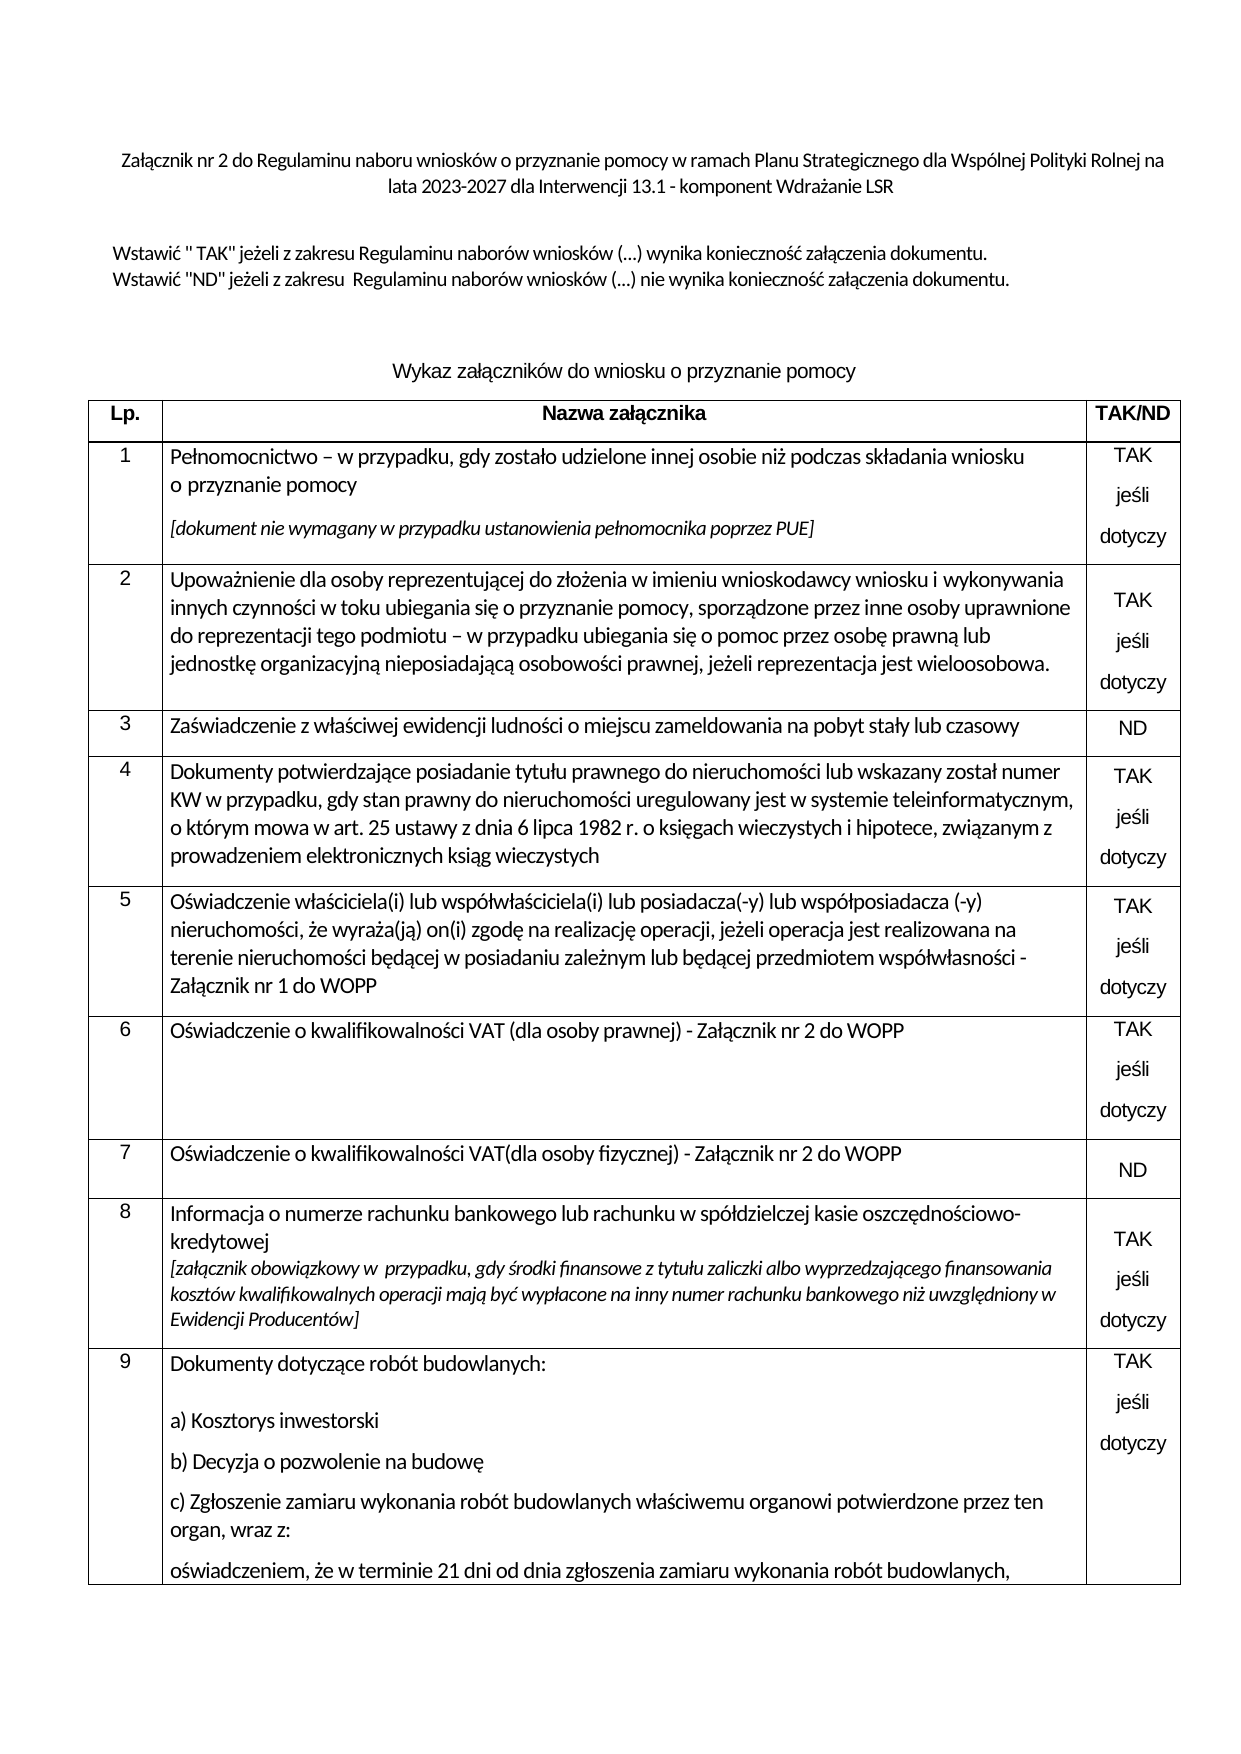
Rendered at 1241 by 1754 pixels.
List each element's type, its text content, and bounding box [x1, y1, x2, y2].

table_cell TAK jeśli dotyczy [1087, 1349, 1180, 1584]
table_cell 6 [89, 1017, 162, 1138]
table_cell 4 [89, 757, 162, 886]
table_cell Dokumenty dotyczące robót budowlanych: a) Kosztorys inwestorski b) Decyzja o pozwolenie na budowę c) Zgłoszenie zamiaru wykonania robót budowlanych właściwemu organowi potwierdzone przez ten organ, wraz z: oświadczeniem, że w terminie 21 dni od dnia zgłoszenia zamiaru wykonania robót budowlanych, [163, 1349, 1086, 1584]
table_cell [89, 359, 162, 400]
table_cell ND [1087, 1140, 1180, 1198]
table_cell ND [1087, 711, 1180, 756]
table_cell [1086, 359, 1180, 400]
table_cell TAK/ND [1087, 401, 1180, 441]
table_cell Oświadczenie o kwalifikowalności VAT (dla osoby prawnej) - Załącznik nr 2 do WOPP [163, 1017, 1086, 1138]
table_cell Lp. [89, 401, 162, 441]
table_cell TAK jeśli dotyczy [1087, 757, 1180, 886]
table_cell Nazwa załącznika [163, 401, 1086, 441]
table_cell Dokumenty potwierdzające posiadanie tytułu prawnego do nieruchomości lub wskazany został numer KW w przypadku, gdy stan prawny do nieruchomości uregulowany jest w systemie teleinformatycznym, o którym mowa w art. 25 ustawy z dnia 6 lipca 1982 r. o księgach wieczystych i hipotece, związanym z prowadzeniem elektronicznych ksiąg wieczystych [163, 757, 1086, 886]
table_cell TAK jeśli dotyczy [1087, 887, 1180, 1016]
table_cell 2 [89, 565, 162, 710]
table_cell 3 [89, 711, 162, 756]
table_header Załącznik nr 2 do Regulaminu naboru wniosków o przyznanie pomocy w ramach Planu Strategicznego dla Wspólnej Polityki Rolnej na lata 2023-2027 dla Interwencji 13.1 - komponent Wdrażanie LSR Wstawić " TAK" jeżeli z zakresu Regulaminu naborów wniosków (...) wynika konieczność załączenia dokumentu. Wstawić "ND" jeżeli z zakresu Regulaminu naborów wniosków (...) nie wynika konieczność załączenia dokumentu. [105, 148, 1180, 359]
table_cell 7 [89, 1140, 162, 1198]
table_cell TAK jeśli dotyczy [1087, 443, 1180, 564]
table_header [89, 148, 105, 359]
table_cell TAK jeśli dotyczy [1087, 565, 1180, 710]
table_cell Pełnomocnictwo – w przypadku, gdy zostało udzielone innej osobie niż podczas składania wniosku o przyznanie pomocy [dokument nie wymagany w przypadku ustanowienia pełnomocnika poprzez PUE] [163, 443, 1086, 564]
table_cell TAK jeśli dotyczy [1087, 1017, 1180, 1138]
table_cell Informacja o numerze rachunku bankowego lub rachunku w spółdzielczej kasie oszczędnościowo-kredytowej [załącznik obowiązkowy w przypadku, gdy środki finansowe z tytułu zaliczki albo wyprzedzającego finansowania kosztów kwalifikowalnych operacji mają być wypłacone na inny numer rachunku bankowego niż uwzględniony w Ewidencji Producentów] [163, 1199, 1086, 1348]
table_cell Zaświadczenie z właściwej ewidencji ludności o miejscu zameldowania na pobyt stały lub czasowy [163, 711, 1086, 756]
table_cell Wykaz załączników do wniosku o przyznanie pomocy [163, 359, 1086, 400]
table_cell 1 [89, 443, 162, 564]
table_cell 5 [89, 887, 162, 1016]
table_cell Upoważnienie dla osoby reprezentującej do złożenia w imieniu wnioskodawcy wniosku i wykonywania innych czynności w toku ubiegania się o przyznanie pomocy, sporządzone przez inne osoby uprawnione do reprezentacji tego podmiotu – w przypadku ubiegania się o pomoc przez osobę prawną lub jednostkę organizacyjną nieposiadającą osobowości prawnej, jeżeli reprezentacja jest wieloosobowa. [163, 565, 1086, 710]
table_cell 8 [89, 1199, 162, 1348]
table_cell Oświadczenie właściciela(i) lub współwłaściciela(i) lub posiadacza(-y) lub współposiadacza (-y) nieruchomości, że wyraża(ją) on(i) zgodę na realizację operacji, jeżeli operacja jest realizowana na terenie nieruchomości będącej w posiadaniu zależnym lub będącej przedmiotem współwłasności - Załącznik nr 1 do WOPP [163, 887, 1086, 1016]
table_cell Oświadczenie o kwalifikowalności VAT(dla osoby fizycznej) - Załącznik nr 2 do WOPP [163, 1140, 1086, 1198]
table_cell 9 [89, 1349, 162, 1584]
table_cell TAK jeśli dotyczy [1087, 1199, 1180, 1348]
